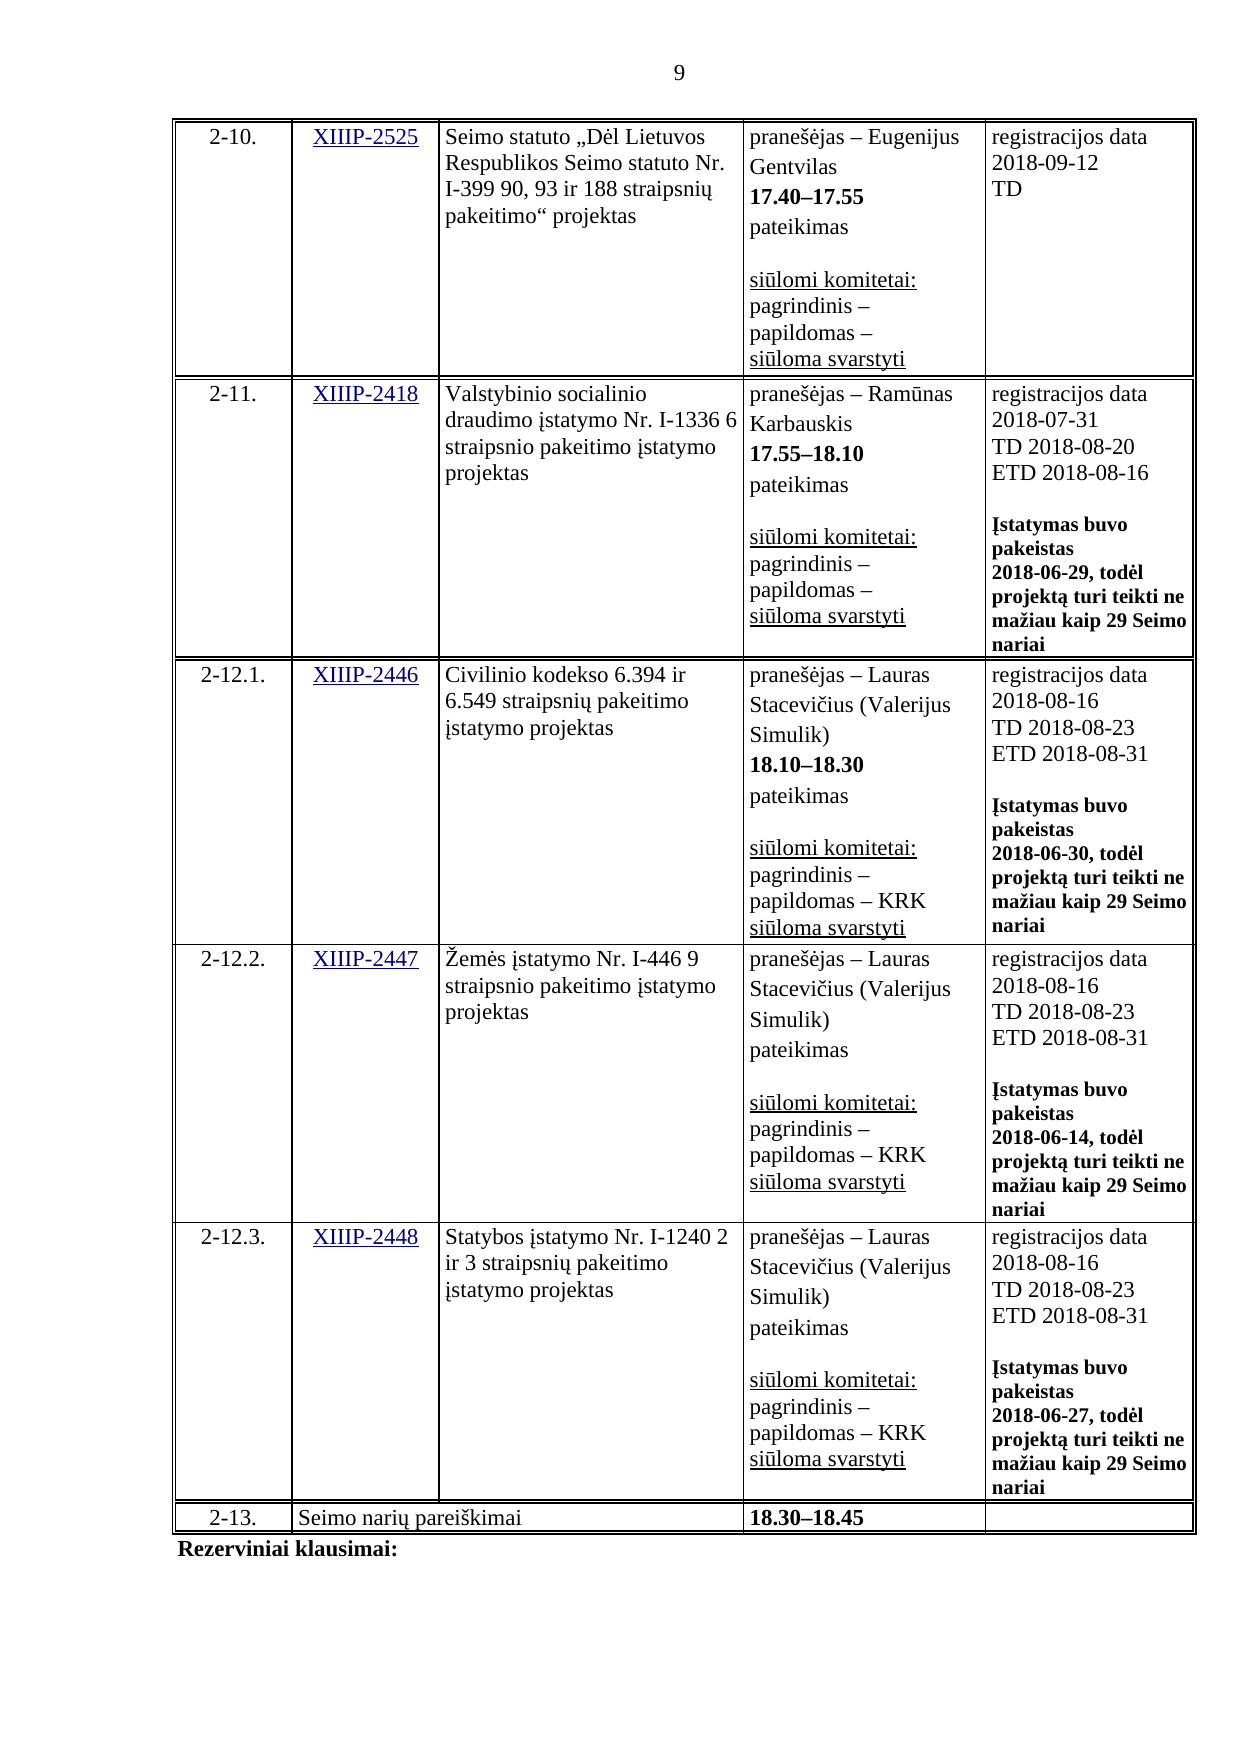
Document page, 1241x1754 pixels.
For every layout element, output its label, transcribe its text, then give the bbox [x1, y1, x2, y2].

table_cell 2-13. [176, 1504, 291, 1530]
table_cell XIIIP-2447 [293, 945, 438, 1221]
table_cell pranešėjas – Lauras Stacevičius (Valerijus Simulik) 18.10–18.30 pateikimas siūlomi komitetai: pagrindinis – papildomas – KRK siūloma svarstyti [744, 661, 985, 944]
table_cell XIIIP-2525 [293, 123, 438, 375]
table_cell XIIIP-2448 [293, 1223, 438, 1499]
table_cell Seimo narių pareiškimai [293, 1504, 743, 1530]
table_cell registracijos data 2018-09-12 TD [986, 123, 1192, 375]
table_cell Statybos įstatymo Nr. I-1240 2 ir 3 straipsnių pakeitimo įstatymo projektas [440, 1223, 743, 1499]
table_cell XIIIP-2446 [293, 661, 438, 944]
table_cell Civilinio kodekso 6.394 ir 6.549 straipsnių pakeitimo įstatymo projektas [440, 661, 743, 944]
table_cell registracijos data 2018-08-16 TD 2018-08-23 ETD 2018-08-31 Įstatymas buvo pakeistas 2018-06-27, todėl projektą turi teikti ne mažiau kaip 29 Seimo nariai [986, 1223, 1192, 1499]
table_cell registracijos data 2018-07-31 TD 2018-08-20 ETD 2018-08-16 Įstatymas buvo pakeistas 2018-06-29, todėl projektą turi teikti ne mažiau kaip 29 Seimo nariai [986, 380, 1192, 656]
table_cell 2-12.3. [176, 1223, 291, 1499]
table_cell pranešėjas – Ramūnas Karbauskis 17.55–18.10 pateikimas siūlomi komitetai: pagrindinis – papildomas – siūloma svarstyti [744, 380, 985, 656]
table_cell [986, 1504, 1192, 1530]
table_cell Žemės įstatymo Nr. I-446 9 straipsnio pakeitimo įstatymo projektas [440, 945, 743, 1221]
table_cell registracijos data 2018-08-16 TD 2018-08-23 ETD 2018-08-31 Įstatymas buvo pakeistas 2018-06-14, todėl projektą turi teikti ne mažiau kaip 29 Seimo nariai [986, 945, 1192, 1221]
table_cell 2-12.2. [176, 945, 291, 1221]
table_cell 2-12.1. [176, 661, 291, 944]
table_cell 2-11. [176, 380, 291, 656]
table_cell Valstybinio socialinio draudimo įstatymo Nr. I-1336 6 straipsnio pakeitimo įstatymo projektas [440, 380, 743, 656]
table_cell 2-10. [176, 123, 291, 375]
text Rezerviniai klausimai: [177, 1535, 1152, 1561]
table_cell pranešėjas – Lauras Stacevičius (Valerijus Simulik) pateikimas siūlomi komitetai: pagrindinis – papildomas – KRK siūloma svarstyti [744, 945, 985, 1221]
table_cell XIIIP-2418 [293, 380, 438, 656]
table_cell registracijos data 2018-08-16 TD 2018-08-23 ETD 2018-08-31 Įstatymas buvo pakeistas 2018-06-30, todėl projektą turi teikti ne mažiau kaip 29 Seimo nariai [986, 661, 1192, 944]
table_cell pranešėjas – Lauras Stacevičius (Valerijus Simulik) pateikimas siūlomi komitetai: pagrindinis – papildomas – KRK siūloma svarstyti [744, 1223, 985, 1499]
table_cell pranešėjas – Eugenijus Gentvilas 17.40–17.55 pateikimas siūlomi komitetai: pagrindinis – papildomas – siūloma svarstyti [744, 123, 985, 375]
table_cell 18.30–18.45 [744, 1504, 985, 1530]
table_cell Seimo statuto „Dėl Lietuvos Respublikos Seimo statuto Nr. I-399 90, 93 ir 188 straipsnių pakeitimo“ projektas [440, 123, 743, 375]
